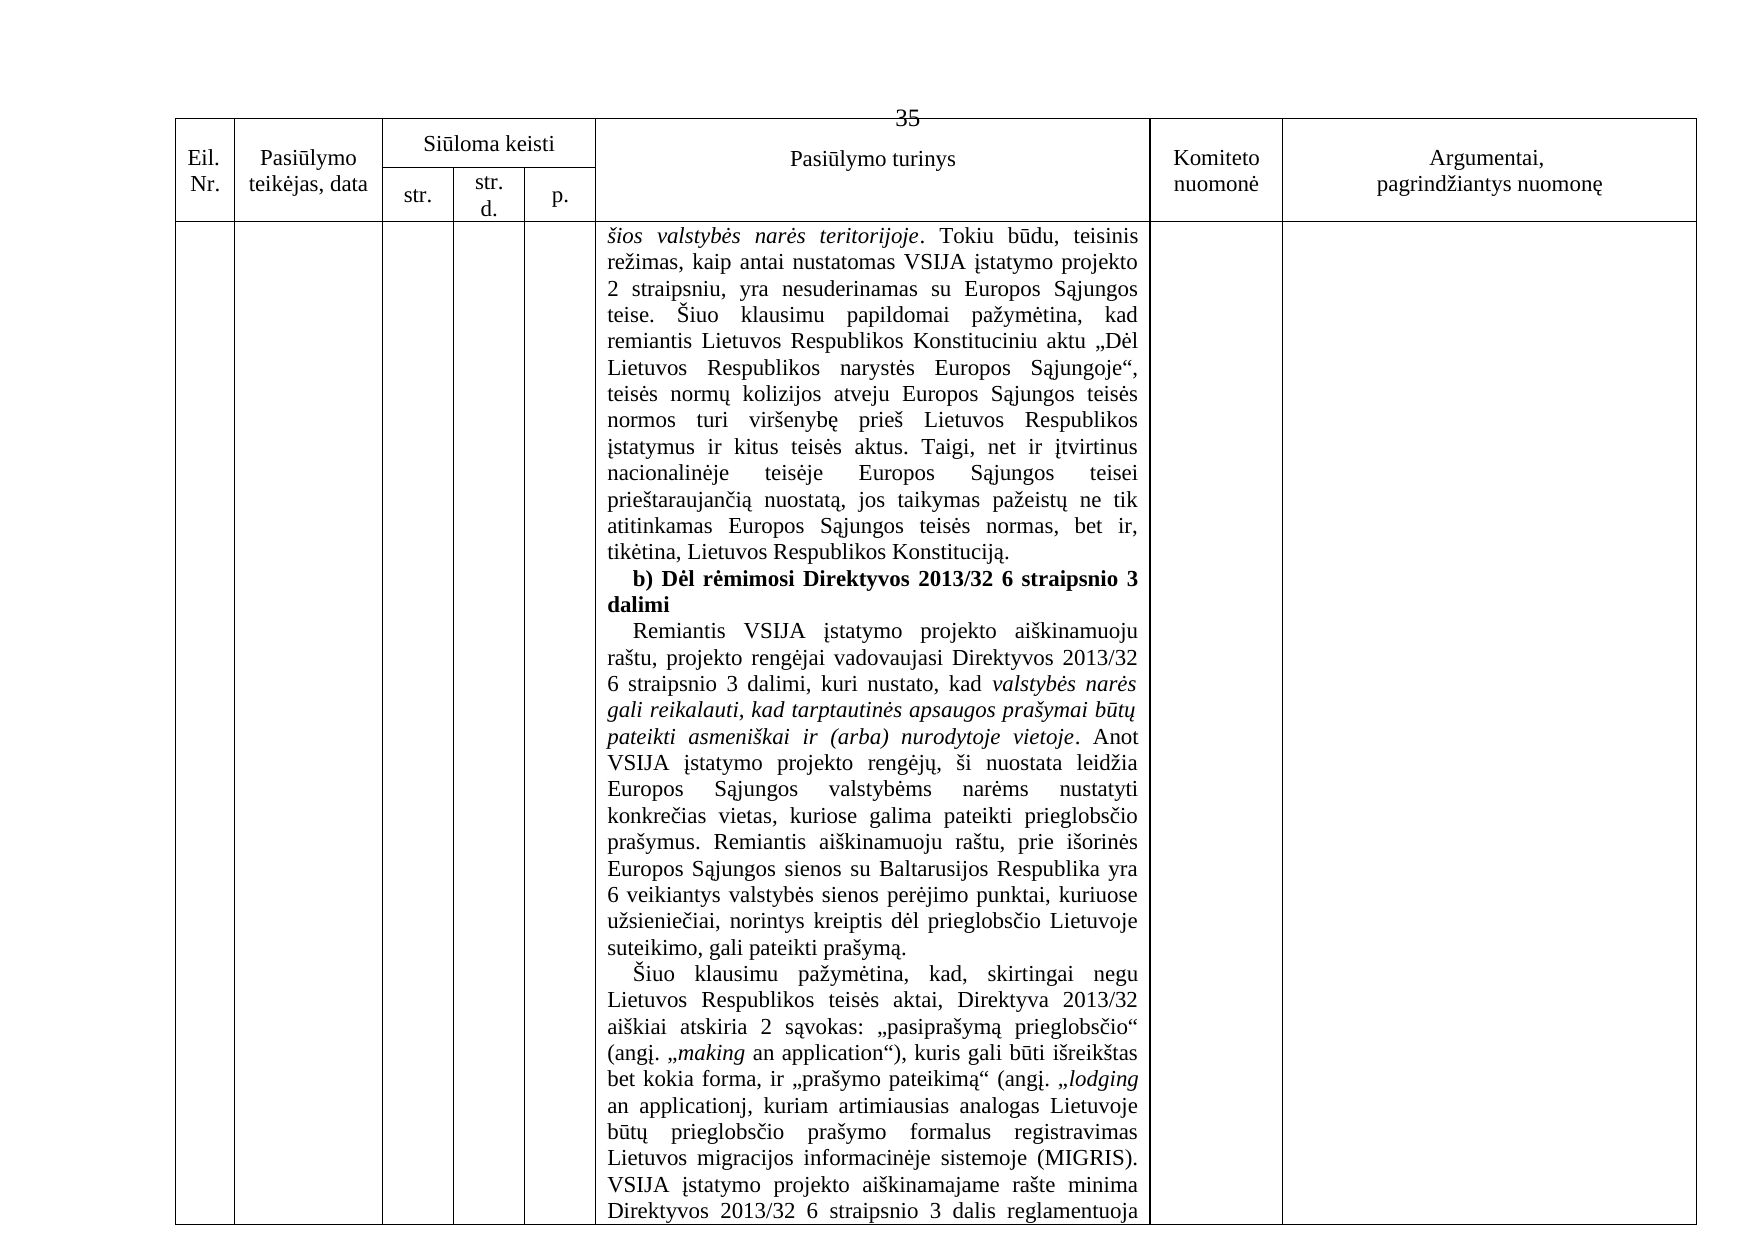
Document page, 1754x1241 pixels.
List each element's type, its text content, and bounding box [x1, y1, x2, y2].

table_cell [176, 222, 234, 1223]
table_cell [454, 222, 524, 1223]
table_header Pasiūlymo teikėjas, data [235, 119, 382, 221]
table_cell [383, 222, 453, 1223]
table_header Argumentai, pagrindžiantys nuomonę [1283, 119, 1696, 221]
table_cell p. [525, 168, 595, 221]
table_cell [1283, 222, 1696, 1223]
table_cell [1151, 222, 1282, 1223]
table_cell str. d. [454, 168, 524, 221]
table_header Komiteto nuomonė [1151, 119, 1282, 221]
table_header Eil. Nr. [176, 119, 234, 221]
table_header Pasiūlymo turinys [596, 119, 1149, 221]
table_header Siūloma keisti [383, 119, 595, 167]
table_cell [235, 222, 382, 1223]
table_cell [525, 222, 595, 1223]
table_cell str. [383, 168, 453, 221]
table_cell šios valstybės narės teritorijoje. Tokiu būdu, teisinis režimas, kaip antai nustatomas VSIJA įstatymo projekto 2 straipsniu, yra nesuderinamas su Europos Sąjungos teise. Šiuo klausimu papildomai pažymėtina, kad remiantis Lietuvos Respublikos Konstituciniu aktu „Dėl Lietuvos Respublikos narystės Europos Sąjungoje“, teisės normų kolizijos atveju Europos Sąjungos teisės normos turi viršenybę prieš Lietuvos Respublikos įstatymus ir kitus teisės aktus. Taigi, net ir įtvirtinus nacionalinėje teisėje Europos Sąjungos teisei prieštaraujančią nuostatą, jos taikymas pažeistų ne tik atitinkamas Europos Sąjungos teisės normas, bet ir, tikėtina, Lietuvos Respublikos Konstituciją. b) Dėl rėmimosi Direktyvos 2013/32 6 straipsnio 3 dalimi Remiantis VSIJA įstatymo projekto aiškinamuoju raštu, projekto rengėjai vadovaujasi Direktyvos 2013/32 6 straipsnio 3 dalimi, kuri nustato, kad valstybės narės gali reikalauti, kad tarptautinės apsaugos prašymai būtų pateikti asmeniškai ir (arba) nurodytoje vietoje. Anot VSIJA įstatymo projekto rengėjų, ši nuostata leidžia Europos Sąjungos valstybėms narėms nustatyti konkrečias vietas, kuriose galima pateikti prieglobsčio prašymus. Remiantis aiškinamuoju raštu, prie išorinės Europos Sąjungos sienos su Baltarusijos Respublika yra 6 veikiantys valstybės sienos perėjimo punktai, kuriuose užsieniečiai, norintys kreiptis dėl prieglobsčio Lietuvoje suteikimo, gali pateikti prašymą. Šiuo klausimu pažymėtina, kad, skirtingai negu Lietuvos Respublikos teisės aktai, Direktyva 2013/32 aiškiai atskiria 2 sąvokas: „pasiprašymą prieglobsčio“ (angį. „making an application“), kuris gali būti išreikštas bet kokia forma, ir „prašymo pateikimą“ (angį. „lodging an applicationj, kuriam artimiausias analogas Lietuvoje būtų prieglobsčio prašymo formalus registravimas Lietuvos migracijos informacinėje sistemoje (MIGRIS). VSIJA įstatymo projekto aiškinamajame rašte minima Direktyvos 2013/32 6 straipsnio 3 dalis reglamentuoja [596, 222, 1149, 1223]
